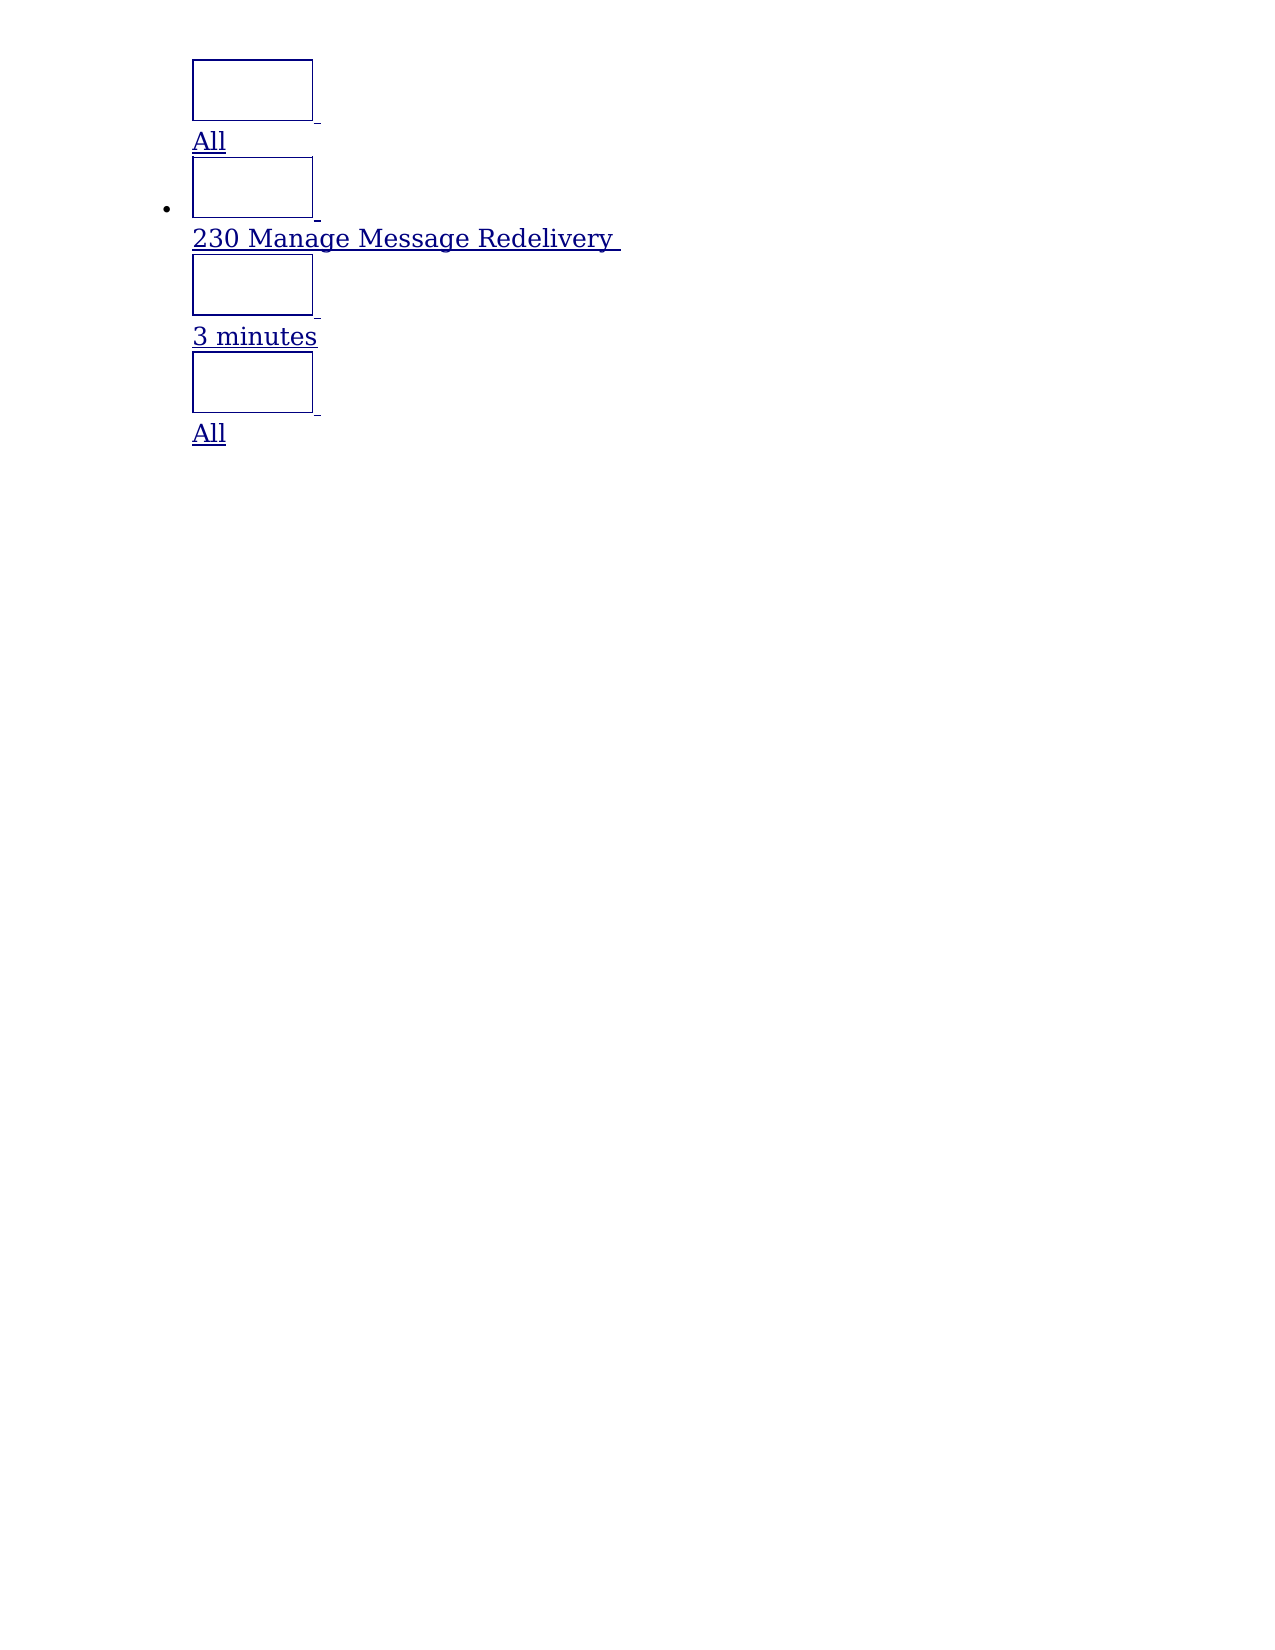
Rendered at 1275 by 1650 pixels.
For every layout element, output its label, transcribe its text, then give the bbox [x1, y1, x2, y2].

list All [162, 127, 1216, 156]
list All [162, 419, 1216, 448]
list 230 Manage Message Redelivery [162, 224, 1216, 254]
list 3 minutes [162, 322, 1216, 351]
